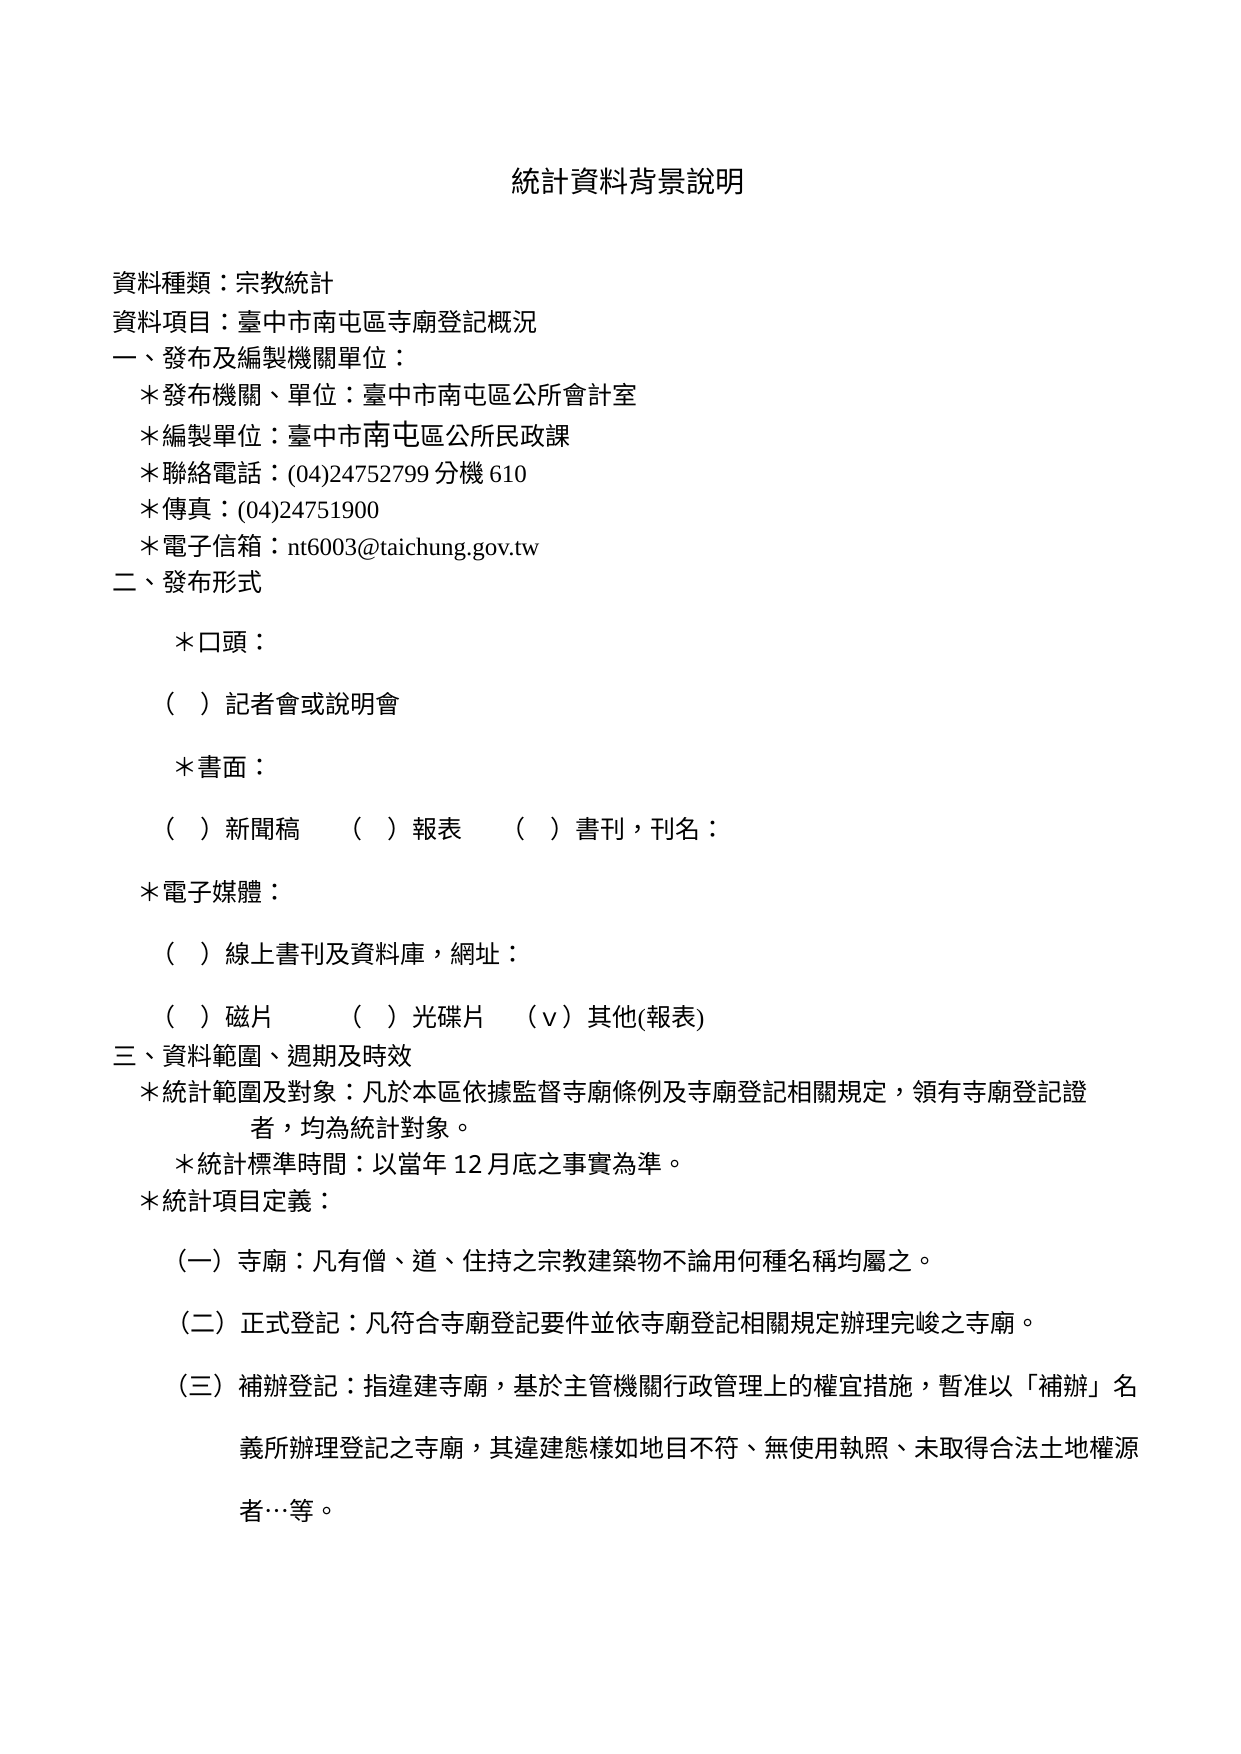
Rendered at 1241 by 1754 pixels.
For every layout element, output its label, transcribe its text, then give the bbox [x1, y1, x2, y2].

text 二、發布形式 [112, 562, 1144, 599]
text ＊編製單位：臺中市南屯區公所民政課 [112, 411, 1144, 454]
text ＊統計標準時間：以當年12月底之事實為準。 [112, 1145, 1144, 1181]
text ＊聯絡電話：(04)24752799分機610 [112, 454, 1144, 490]
text ＊電子信箱：nt6003@taichung.gov.tw [112, 526, 1144, 562]
text 統計資料背景說明 [112, 158, 1144, 201]
text 資料種類：宗教統計 [112, 240, 1144, 303]
text ＊傳真：(04)24751900 [112, 490, 1144, 526]
text ＊統計範圍及對象：凡於本區依據監督寺廟條例及寺廟登記相關規定，領有寺廟登記證 [112, 1072, 1144, 1109]
text ＊電子媒體： [112, 849, 1144, 911]
text ＊書面： [112, 724, 1144, 786]
text ＊統計項目定義： [112, 1181, 1144, 1217]
text （ ）新聞稿 （ ）報表 （ ）書刊，刊名： [112, 786, 1144, 849]
text （ ）記者會或說明會 [112, 661, 1144, 724]
text ＊口頭： [112, 599, 1144, 661]
text （三）補辦登記：指違建寺廟，基於主管機關行政管理上的權宜措施，暫准以「補辦」名義所辦理登記之寺廟，其違建態樣如地目不符、無使用執照、未取得合法土地權源者…等。 [164, 1342, 1144, 1530]
text ＊發布機關、單位：臺中市南屯區公所會計室 [112, 375, 1144, 411]
text （二）正式登記：凡符合寺廟登記要件並依寺廟登記相關規定辦理完峻之寺廟。 [113, 1280, 1144, 1342]
text 者，均為統計對象。 [112, 1109, 1144, 1145]
text 三、資料範圍、週期及時效 [112, 1036, 1144, 1072]
text （ ）線上書刊及資料庫，網址： [112, 911, 1144, 974]
text 一、發布及編製機關單位： [112, 339, 1144, 375]
text （一）寺廟：凡有僧、道、住持之宗教建築物不論用何種名稱均屬之。 [113, 1217, 1144, 1280]
text 資料項目：臺中市南屯區寺廟登記概況 [112, 303, 1144, 339]
text （ ）磁片 （ ）光碟片 （ｖ）其他(報表) [112, 974, 1144, 1036]
